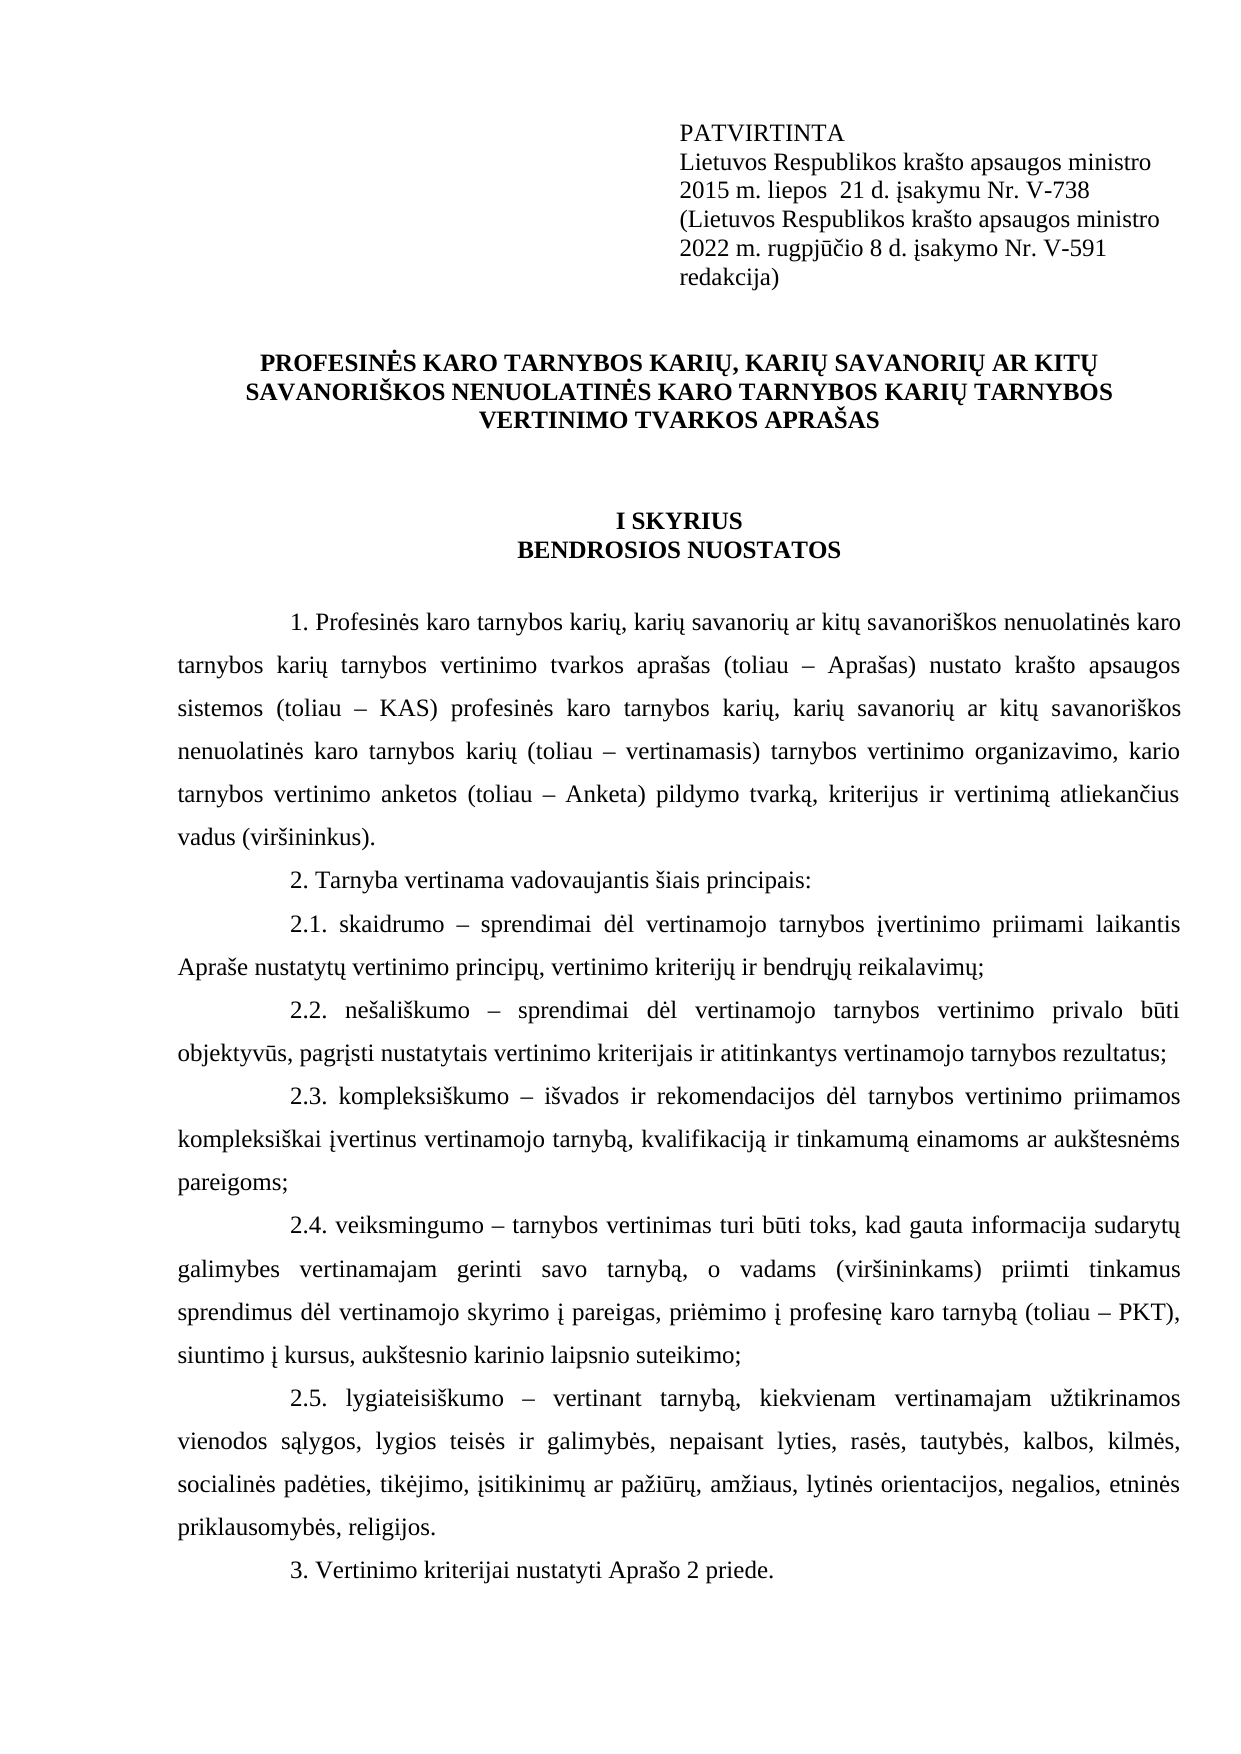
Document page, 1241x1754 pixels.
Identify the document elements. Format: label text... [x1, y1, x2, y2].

text 2022 m. rugpjūčio 8 d. įsakymo Nr. V-591 [177, 233, 1181, 262]
text PATVIRTINTA [177, 118, 1181, 147]
text 2.5. lygiateisiškumo – vertinant tarnybą, kiekvienam vertinamajam užtikrinamos vienodos sąlygos, lygios teisės ir galimybės, nepaisant lyties, rasės, tautybės, kalbos, kilmės, socialinės padėties, tikėjimo, įsitikinimų ar pažiūrų, amžiaus, lytinės orientacijos, negalios, etninės priklausomybės, religijos. [177, 1383, 1181, 1541]
text 2.4. veiksmingumo – tarnybos vertinimas turi būti toks, kad gauta informacija sudarytų galimybes vertinamajam gerinti savo tarnybą, o vadams (viršininkams) priimti tinkamus sprendimus dėl vertinamojo skyrimo į pareigas, priėmimo į profesinę karo tarnybą (toliau – PKT), siuntimo į kursus, aukštesnio karinio laipsnio suteikimo; [177, 1211, 1181, 1369]
text 2015 m. liepos 21 d. įsakymu Nr. V-738 [177, 176, 1181, 204]
text 2. Tarnyba vertinama vadovaujantis šiais principais: [177, 866, 1181, 894]
text redakcija) [177, 262, 1181, 291]
text PROFESINĖS KARO TARNYBOS KARIŲ, KARIŲ SAVANORIŲ AR KITŲ SAVANORIŠKOS NENUOLATINĖS KARO TARNYBOS KARIŲ TARNYBOS VERTINIMO TVARKOS APRAŠAS [177, 348, 1181, 434]
text 3. Vertinimo kriterijai nustatyti Aprašo 2 priede. [177, 1556, 1181, 1584]
text 2.3. kompleksiškumo – išvados ir rekomendacijos dėl tarnybos vertinimo priimamos kompleksiškai įvertinus vertinamojo tarnybą, kvalifikaciją ir tinkamumą einamoms ar aukštesnėms pareigoms; [177, 1081, 1181, 1196]
text 2.2. nešališkumo – sprendimai dėl vertinamojo tarnybos vertinimo privalo būti objektyvūs, pagrįsti nustatytais vertinimo kriterijais ir atitinkantys vertinamojo tarnybos rezultatus; [177, 995, 1181, 1067]
text 1. Profesinės karo tarnybos karių, karių savanorių ar kitų savanoriškos nenuolatinės karo tarnybos karių tarnybos vertinimo tvarkos aprašas (toliau – Aprašas) nustato krašto apsaugos sistemos (toliau – KAS) profesinės karo tarnybos karių, karių savanorių ar kitų savanoriškos nenuolatinės karo tarnybos karių (toliau – vertinamasis) tarnybos vertinimo organizavimo, kario tarnybos vertinimo anketos (toliau – Anketa) pildymo tvarką, kriterijus ir vertinimą atliekančius vadus (viršininkus). [177, 607, 1181, 851]
text (Lietuvos Respublikos krašto apsaugos ministro [177, 204, 1181, 233]
subtitle BENDROSIOS NUOSTATOS [177, 535, 1181, 564]
subtitle I SKYRIUS [177, 506, 1181, 535]
text Lietuvos Respublikos krašto apsaugos ministro [177, 147, 1181, 176]
text 2.1. skaidrumo – sprendimai dėl vertinamojo tarnybos įvertinimo priimami laikantis Apraše nustatytų vertinimo principų, vertinimo kriterijų ir bendrųjų reikalavimų; [177, 909, 1181, 981]
